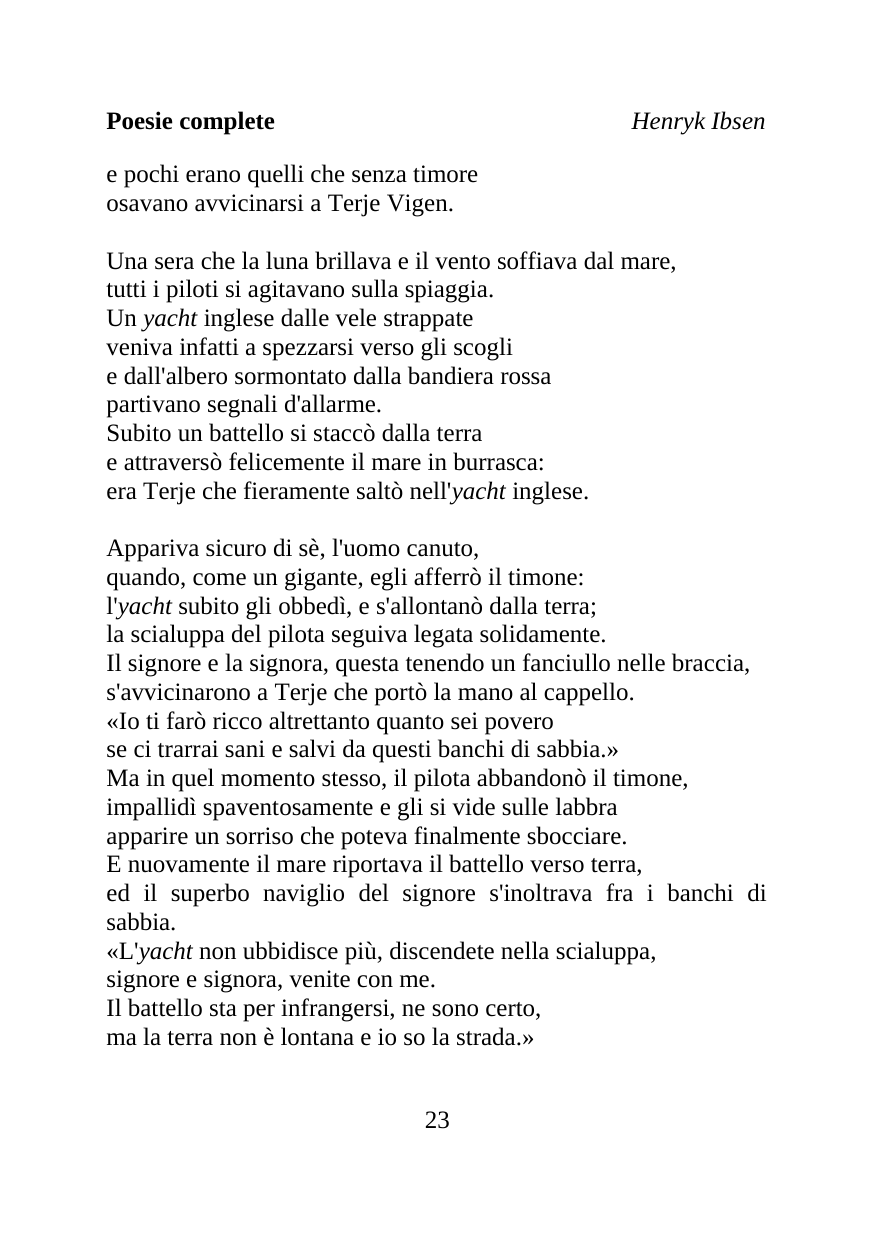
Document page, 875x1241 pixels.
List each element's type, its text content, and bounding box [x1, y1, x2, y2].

text «Io ti farò ricco altrettanto quanto sei povero [106, 706, 768, 734]
text osavano avvicinarsi a Terje Vigen. [106, 188, 768, 217]
text la scialuppa del pilota seguiva legata solidamente. [106, 619, 768, 648]
text Subito un battello si staccò dalla terra [106, 418, 768, 447]
text tutti i piloti si agitavano sulla spiaggia. [106, 274, 768, 303]
text «L'yacht non ubbidisce più, discendete nella scialuppa, [106, 936, 768, 964]
text Appariva sicuro di sè, l'uomo canuto, [106, 533, 768, 562]
text era Terje che fieramente saltò nell'yacht inglese. [106, 476, 768, 504]
text e dall'albero sormontato dalla bandiera rossa [106, 361, 768, 389]
text impallidì spaventosamente e gli si vide sulle labbra [106, 792, 768, 821]
text signore e signora, venite con me. [106, 964, 768, 993]
text veniva infatti a spezzarsi verso gli scogli [106, 332, 768, 361]
text e pochi erano quelli che senza timore [106, 159, 768, 188]
text l'yacht subito gli obbedì, e s'allontanò dalla terra; [106, 591, 768, 619]
text se ci trarrai sani e salvi da questi banchi di sabbia.» [106, 734, 768, 763]
text Una sera che la luna brillava e il vento soffiava dal mare, [106, 246, 768, 274]
text s'avvicinarono a Terje che portò la mano al cappello. [106, 677, 768, 706]
text Il battello sta per infrangersi, ne sono certo, [106, 993, 768, 1022]
text quando, come un gigante, egli afferrò il timone: [106, 562, 768, 591]
text E nuovamente il mare riportava il battello verso terra, [106, 849, 768, 878]
text partivano segnali d'allarme. [106, 389, 768, 418]
text ma la terra non è lontana e io so la strada.» [106, 1022, 768, 1051]
text apparire un sorriso che poteva finalmente sbocciare. [106, 821, 768, 849]
text ed il superbo naviglio del signore s'inoltrava fra i banchi di sabbia. [106, 878, 768, 936]
text e attraversò felicemente il mare in burrasca: [106, 447, 768, 476]
text Ma in quel momento stesso, il pilota abbandonò il timone, [106, 763, 768, 792]
text Un yacht inglese dalle vele strappate [106, 303, 768, 332]
text Il signore e la signora, questa tenendo un fanciullo nelle braccia, [106, 648, 768, 677]
